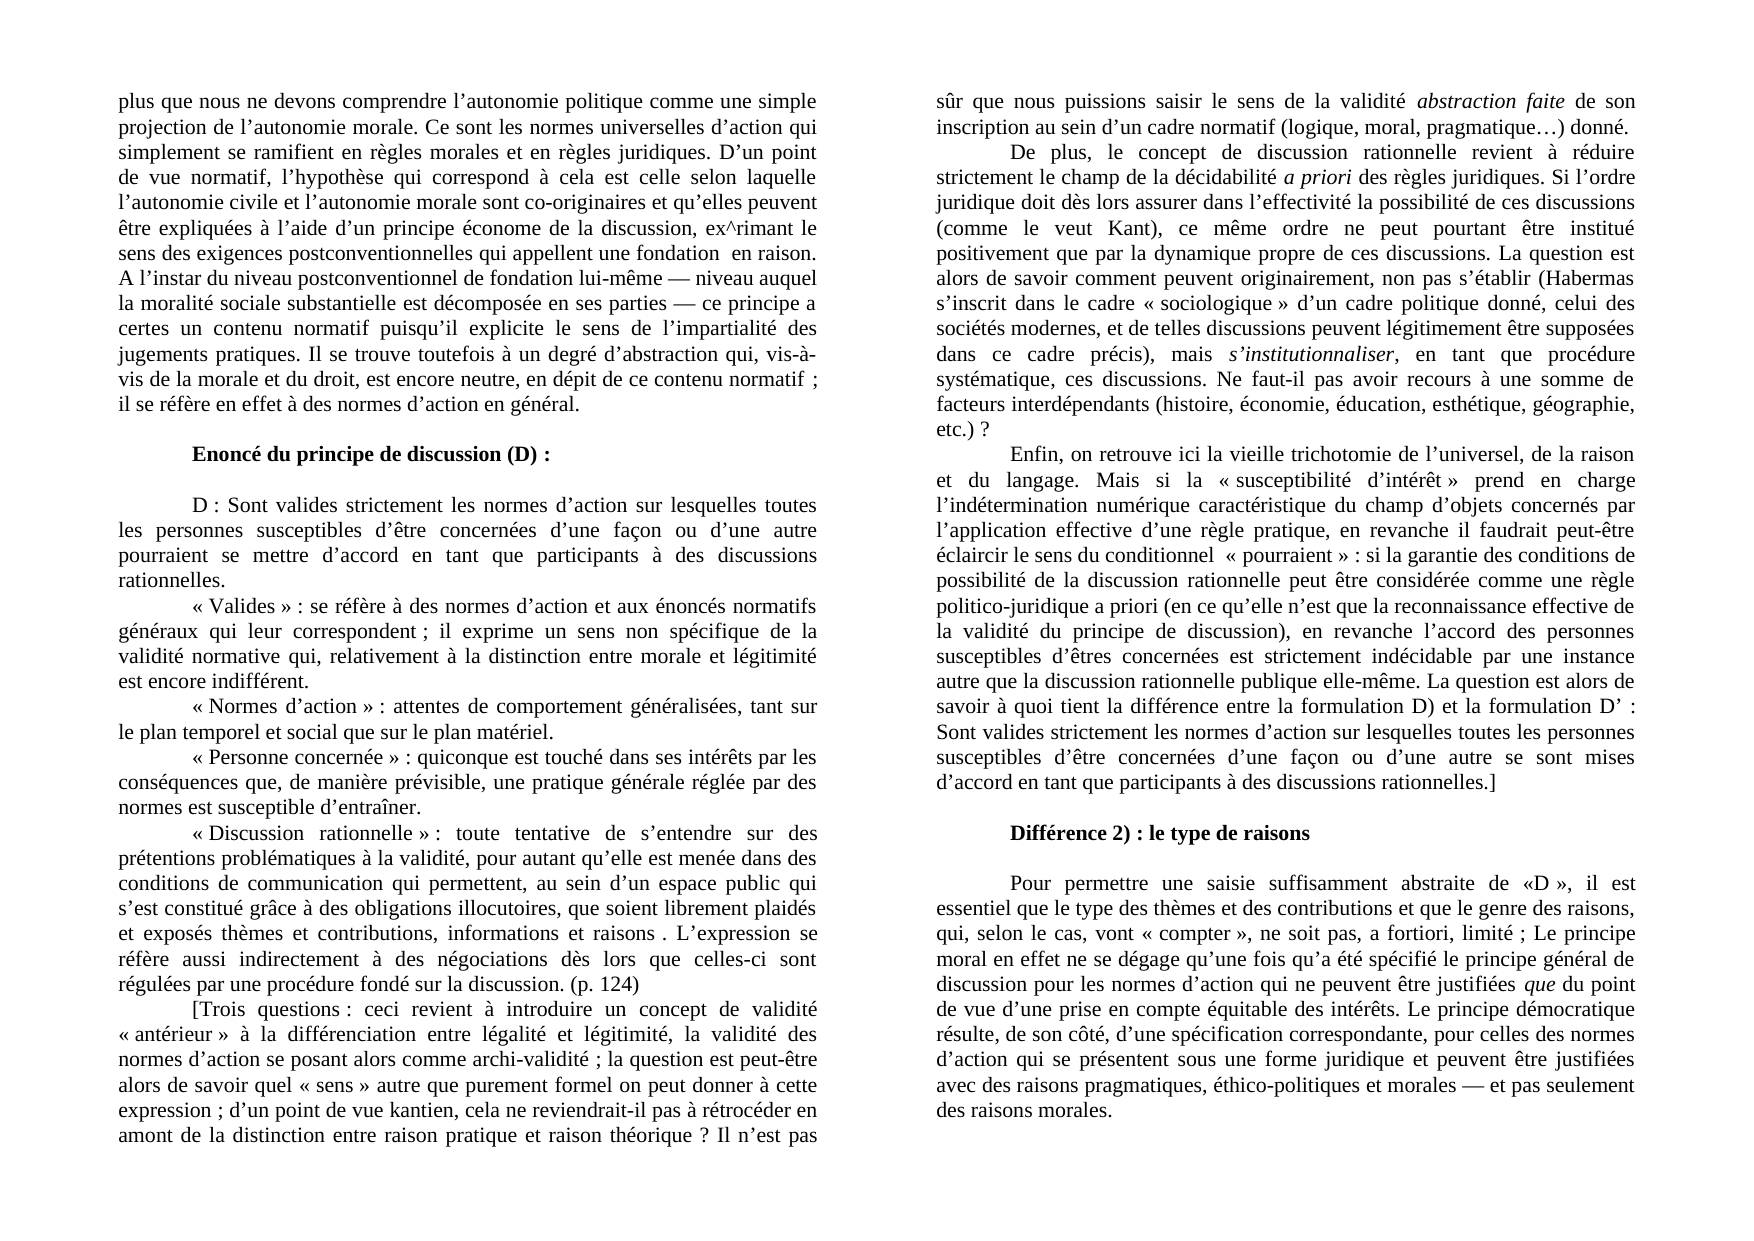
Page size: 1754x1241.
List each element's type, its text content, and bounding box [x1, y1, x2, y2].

text « Personne concernée » : quiconque est touché dans ses intérêts par les conséquences que, de manière prévisible, une pratique générale réglée par des normes est susceptible d’entraîner. [118, 744, 818, 819]
text Enoncé du principe de discussion (D) : [118, 441, 818, 467]
text Pour permettre une saisie suffisamment abstraite de «D », il est essentiel que le type des thèmes et des contributions et que le genre des raisons, qui, selon le cas, vont « compter », ne soit pas, a fortiori, limité ; Le principe moral en effet ne se dégage qu’une fois qu’a été spécifié le principe général de discussion pour les normes d’action qui ne peuvent être justifiées que du point de vue d’une prise en compte équitable des intérêts. Le principe démocratique résulte, de son côté, d’une spécification correspondante, pour celles des normes d’action qui se présentent sous une forme juridique et peuvent être justifiées avec des raisons pragmatiques, éthico-politiques et morales — et pas seulement des raisons morales. [936, 870, 1636, 1122]
text « Discussion rationnelle » : toute tentative de s’entendre sur des prétentions problématiques à la validité, pour autant qu’elle est menée dans des conditions de communication qui permettent, au sein d’un espace public qui s’est constitué grâce à des obligations illocutoires, que soient librement plaidés et exposés thèmes et contributions, informations et raisons . L’expression se réfère aussi indirectement à des négociations dès lors que celles-ci sont régulées par une procédure fondé sur la discussion. (p. 124) [118, 819, 818, 996]
text [Trois questions : ceci revient à introduire un concept de validité « antérieur » à la différenciation entre légalité et légitimité, la validité des normes d’action se posant alors comme archi-validité ; la question est peut-être alors de savoir quel « sens » autre que purement formel on peut donner à cette expression ; d’un point de vue kantien, cela ne reviendrait-il pas à rétrocéder en amont de la distinction entre raison pratique et raison théorique ? Il n’est pas [118, 996, 818, 1147]
text Différence 2) : le type de raisons [936, 819, 1636, 845]
text Enfin, on retrouve ici la vieille trichotomie de l’universel, de la raison et du langage. Mais si la « susceptibilité d’intérêt » prend en charge l’indétermination numérique caractéristique du champ d’objets concernés par l’application effective d’une règle pratique, en revanche il faudrait peut-être éclaircir le sens du conditionnel « pourraient » : si la garantie des conditions de possibilité de la discussion rationnelle peut être considérée comme une règle politico-juridique a priori (en ce qu’elle n’est que la reconnaissance effective de la validité du principe de discussion), en revanche l’accord des personnes susceptibles d’êtres concernées est strictement indécidable par une instance autre que la discussion rationnelle publique elle-même. La question est alors de savoir à quoi tient la différence entre la formulation D) et la formulation D’ : Sont valides strictement les normes d’action sur lesquelles toutes les personnes susceptibles d’être concernées d’une façon ou d’une autre se sont mises d’accord en tant que participants à des discussions rationnelles.] [936, 441, 1636, 794]
text plus que nous ne devons comprendre l’autonomie politique comme une simple projection de l’autonomie morale. Ce sont les normes universelles d’action qui simplement se ramifient en règles morales et en règles juridiques. D’un point de vue normatif, l’hypothèse qui correspond à cela est celle selon laquelle l’autonomie civile et l’autonomie morale sont co-originaires et qu’elles peuvent être expliquées à l’aide d’un principe économe de la discussion, ex^rimant le sens des exigences postconventionnelles qui appellent une fondation en raison. A l’instar du niveau postconventionnel de fondation lui-même — niveau auquel la moralité sociale substantielle est décomposée en ses parties — ce principe a certes un contenu normatif puisqu’il explicite le sens de l’impartialité des jugements pratiques. Il se trouve toutefois à un degré d’abstraction qui, vis-à-vis de la morale et du droit, est encore neutre, en dépit de ce contenu normatif ; il se réfère en effet à des normes d’action en général. [118, 88, 818, 416]
text sûr que nous puissions saisir le sens de la validité abstraction faite de son inscription au sein d’un cadre normatif (logique, moral, pragmatique…) donné. [936, 88, 1636, 139]
text « Valides » : se réfère à des normes d’action et aux énoncés normatifs généraux qui leur correspondent ; il exprime un sens non spécifique de la validité normative qui, relativement à la distinction entre morale et légitimité est encore indifférent. [118, 593, 818, 693]
text D : Sont valides strictement les normes d’action sur lesquelles toutes les personnes susceptibles d’être concernées d’une façon ou d’une autre pourraient se mettre d’accord en tant que participants à des discussions rationnelles. [118, 492, 818, 593]
text « Normes d’action » : attentes de comportement généralisées, tant sur le plan temporel et social que sur le plan matériel. [118, 693, 818, 744]
text De plus, le concept de discussion rationnelle revient à réduire strictement le champ de la décidabilité a priori des règles juridiques. Si l’ordre juridique doit dès lors assurer dans l’effectivité la possibilité de ces discussions (comme le veut Kant), ce même ordre ne peut pourtant être institué positivement que par la dynamique propre de ces discussions. La question est alors de savoir comment peuvent originairement, non pas s’établir (Habermas s’inscrit dans le cadre « sociologique » d’un cadre politique donné, celui des sociétés modernes, et de telles discussions peuvent légitimement être supposées dans ce cadre précis), mais s’institutionnaliser, en tant que procédure systématique, ces discussions. Ne faut-il pas avoir recours à une somme de facteurs interdépendants (histoire, économie, éducation, esthétique, géographie, etc.) ? [936, 139, 1636, 441]
